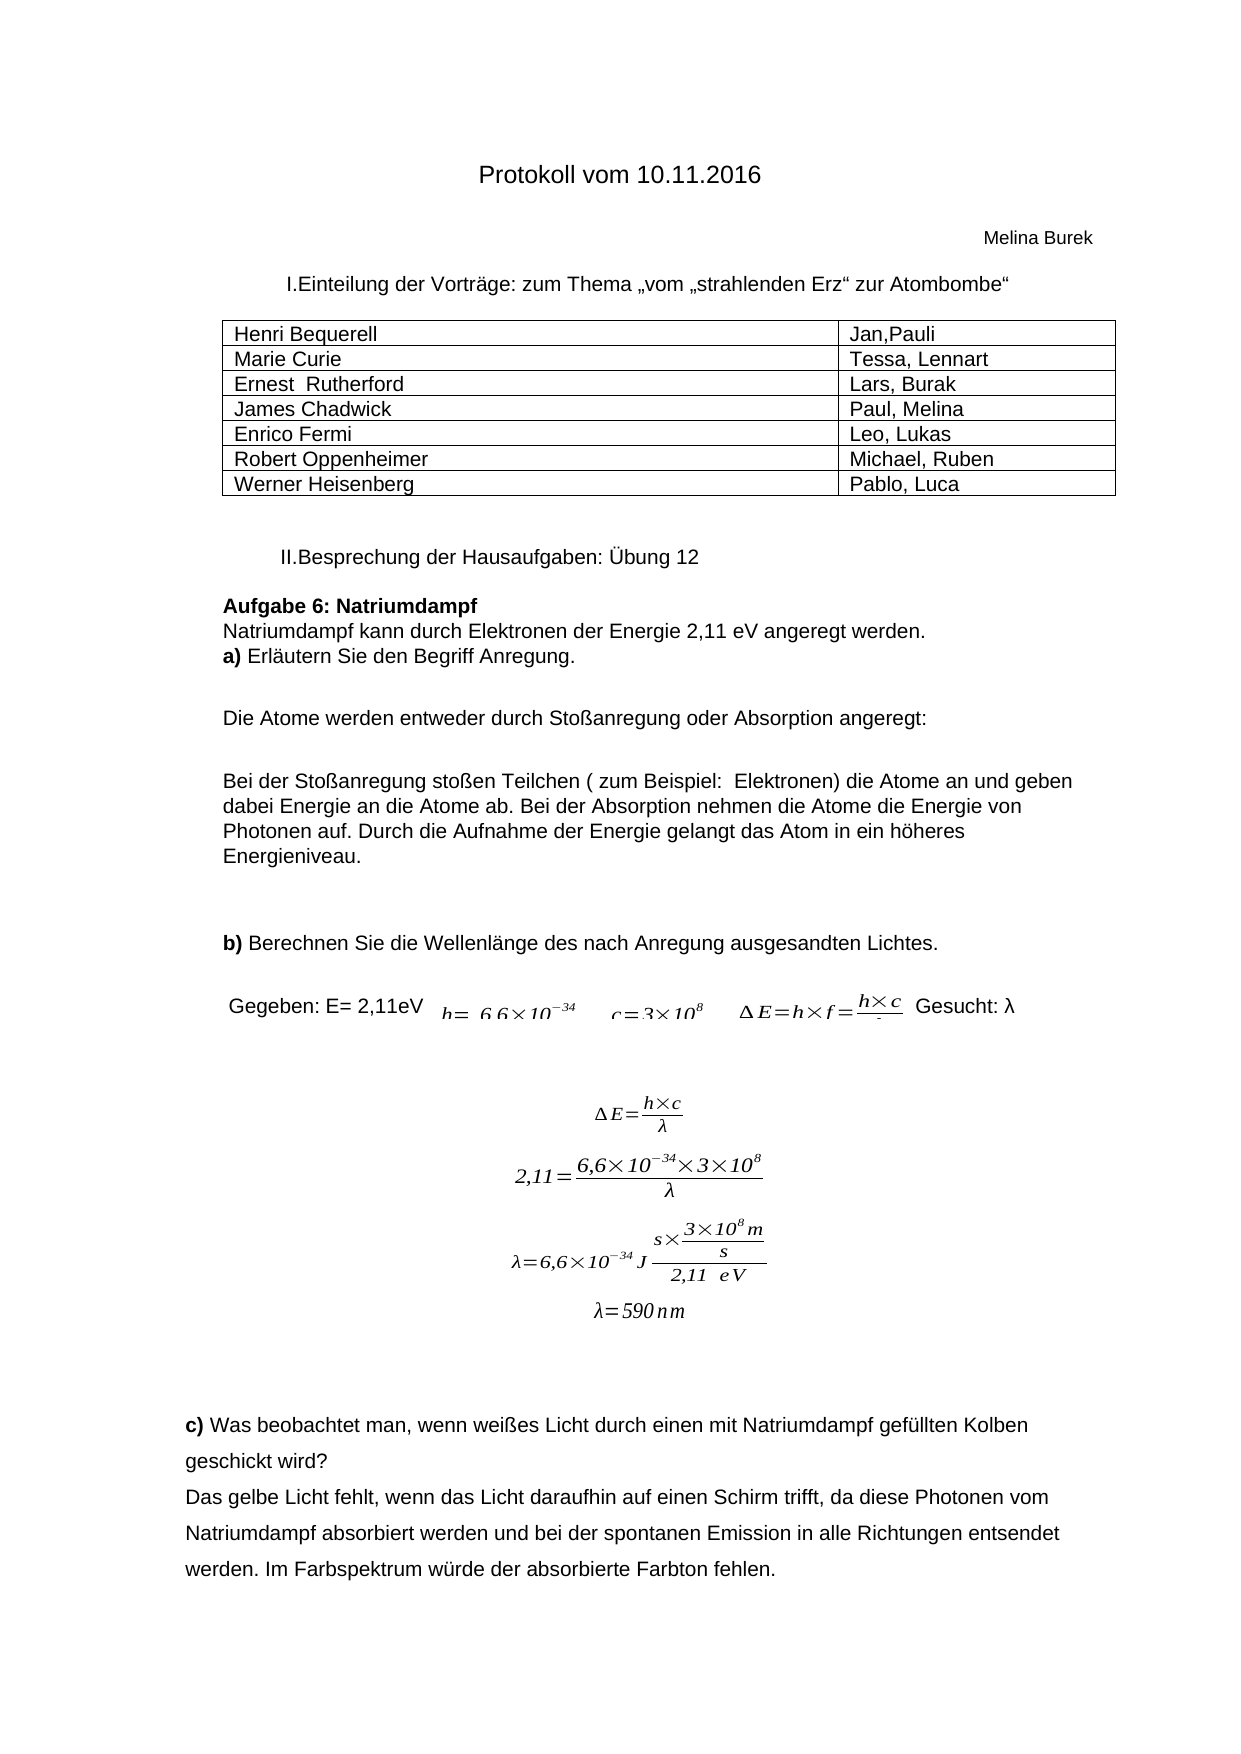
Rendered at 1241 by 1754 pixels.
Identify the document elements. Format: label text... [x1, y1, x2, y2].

table_cell Enrico Fermi [223, 421, 838, 445]
text c) Was beobachtet man, wenn weißes Licht durch einen mit Natriumdampf gefüllten Kolben geschickt wird? Das gelbe Licht fehlt, wenn das Licht daraufhin auf einen Schirm trifft, da diese Photonen vom Natriumdampf absorbiert werden und bei der spontanen Emission in alle Richtungen entsendet werden. Im Farbspektrum würde der absorbierte Farbton fehlen. [185, 1413, 1093, 1581]
table_cell James Chadwick [223, 396, 838, 420]
list Bei der Stoßanregung stoßen Teilchen ( zum Beispiel: Elektronen) die Atome an und geben dabei Energie an die Atome ab. Bei der Absorption nehmen die Atome die Energie von Photonen auf. Durch die Aufnahme der Energie gelangt das Atom in ein höheres Energieniveau. [223, 768, 1093, 868]
table_cell Leo, Lukas [839, 421, 1115, 445]
table_cell Ernest Rutherford [223, 371, 838, 395]
list Einteilung der Vorträge: zum Thema „vom „strahlenden Erz“ zur Atombombe“ [260, 272, 1093, 296]
text Protokoll vom 10.11.2016 [148, 160, 1093, 189]
table_header Henri Bequerell [223, 321, 838, 345]
table_cell Paul, Melina [839, 396, 1115, 420]
text Melina Burek [148, 226, 1093, 248]
list Gegeben: E= 2,11eV Gesucht: λ [223, 993, 1093, 1018]
table_cell Robert Oppenheimer [223, 446, 838, 470]
table_cell Michael, Ruben [839, 446, 1115, 470]
table_cell Lars, Burak [839, 371, 1115, 395]
table_cell Tessa, Lennart [839, 346, 1115, 370]
list Besprechung der Hausaufgaben: Übung 12 [260, 545, 1093, 569]
list Die Atome werden entweder durch Stoßanregung oder Absorption angeregt: [223, 706, 1093, 731]
list b) Berechnen Sie die Wellenlänge des nach Anregung ausgesandten Lichtes. [223, 906, 1093, 956]
list Aufgabe 6: Natriumdampf Natriumdampf kann durch Elektronen der Energie 2,11 eV angeregt werden. a) Erläutern Sie den Begriff Anregung. [223, 593, 1093, 668]
table_cell Pablo, Luca [839, 471, 1115, 495]
table_header Jan,Pauli [839, 321, 1115, 345]
table_cell Werner Heisenberg [223, 471, 838, 495]
table_cell Marie Curie [223, 346, 838, 370]
